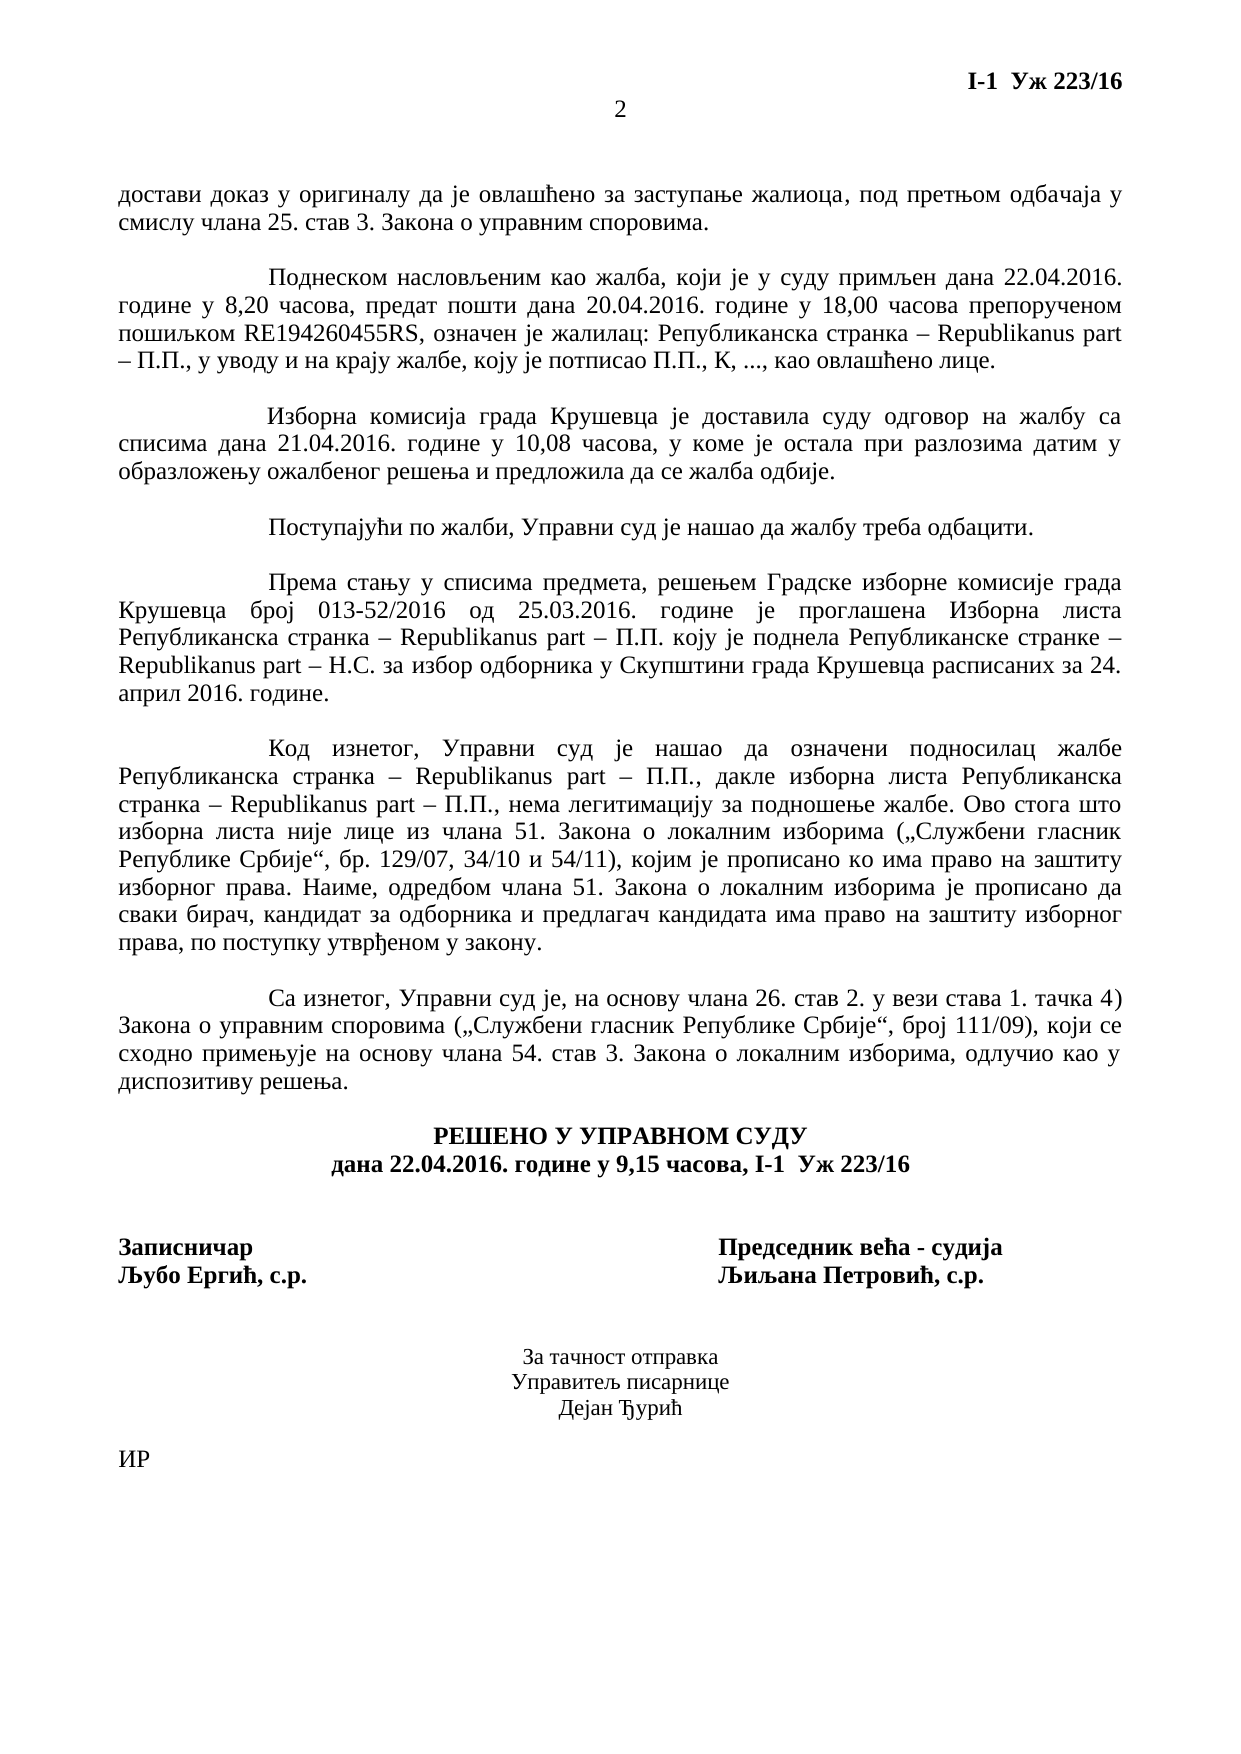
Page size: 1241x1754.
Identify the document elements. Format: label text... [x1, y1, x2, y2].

text Код изнетог, Управни суд је нашао да означени подносилац жалбе Републиканска странка – Republikanus part – П.П., дакле изборна листа Републиканска странка – Republikanus part – П.П., нема легитимацију за подношење жалбе. Ово стога што изборна листа није лице из члана 51. Закона о локалним изборима („Службени гласник Републике Србије“, бр. 129/07, 34/10 и 54/11), којим је прописано ко има право на заштиту изборног права. Наиме, одредбом члана 51. Закона о локалним изборима је прописано да сваки бирач, кандидат за одборника и предлагач кандидата има право на заштиту изборног права, по поступку утврђеном у закону. [118, 734, 1122, 956]
text Љубо Ергић, с.р. Љиљана Петровић, с.р. [118, 1261, 1122, 1288]
text ИР [118, 1446, 1122, 1473]
text РЕШЕНО У УПРАВНОМ СУДУ [118, 1122, 1122, 1150]
text Према стању у списима предмета, решењем Градске изборне комисије града Крушевца број 013-52/2016 од 25.03.2016. године је проглашена Изборна листа Републиканска странка – Republikanus part – П.П. коју је поднела Републиканске странке – Republikanus part – Н.С. за избор одборника у Скупштини града Крушевца расписаних за 24. април 2016. године. [118, 568, 1122, 707]
text дана 22.04.2016. године у 9,15 часова, I-1 Уж 223/16 [118, 1150, 1122, 1178]
text Дејан Ђурић [118, 1395, 1122, 1420]
text Са изнетог, Управни суд је, на основу члана 26. став 2. у вези става 1. тачка 4) Закона о управним споровима („Службени гласник Републике Србије“, број 111/09), који се сходно примењује на основу члана 54. став 3. Закона о локалним изборима, одлучио као у диспозитиву решења. [118, 984, 1122, 1094]
text Управитељ писарнице [118, 1369, 1122, 1395]
text Поднеском насловљеним као жалба, који је у суду примљен дана 22.04.2016. године у 8,20 часова, предат пошти дана 20.04.2016. године у 18,00 часова препорученом пошиљком RE194260455RS, означен је жалилац: Републиканска странка – Republikanus part – П.П., у уводу и на крају жалбе, коју је потписао П.П., К, ..., као овлашћено лице. [118, 263, 1122, 374]
text достави доказ у оригиналу да је овлашћено за заступање жалиоца, под претњом одбачаја у смислу члана 25. став 3. Закона о управним споровима. [118, 180, 1122, 236]
text Записничар Председник већа - судија [118, 1233, 1122, 1261]
text За тачност отправка [118, 1344, 1122, 1369]
text Поступајући по жалби, Управни суд је нашао да жалбу треба одбацити. [118, 513, 1122, 540]
text Изборна комисија града Крушевца је доставила суду одговор на жалбу са списима дана 21.04.2016. године у 10,08 часова, у коме је остала при разлозима датим у образложењу ожалбеног решења и предложила да се жалба одбије. [118, 402, 1122, 485]
